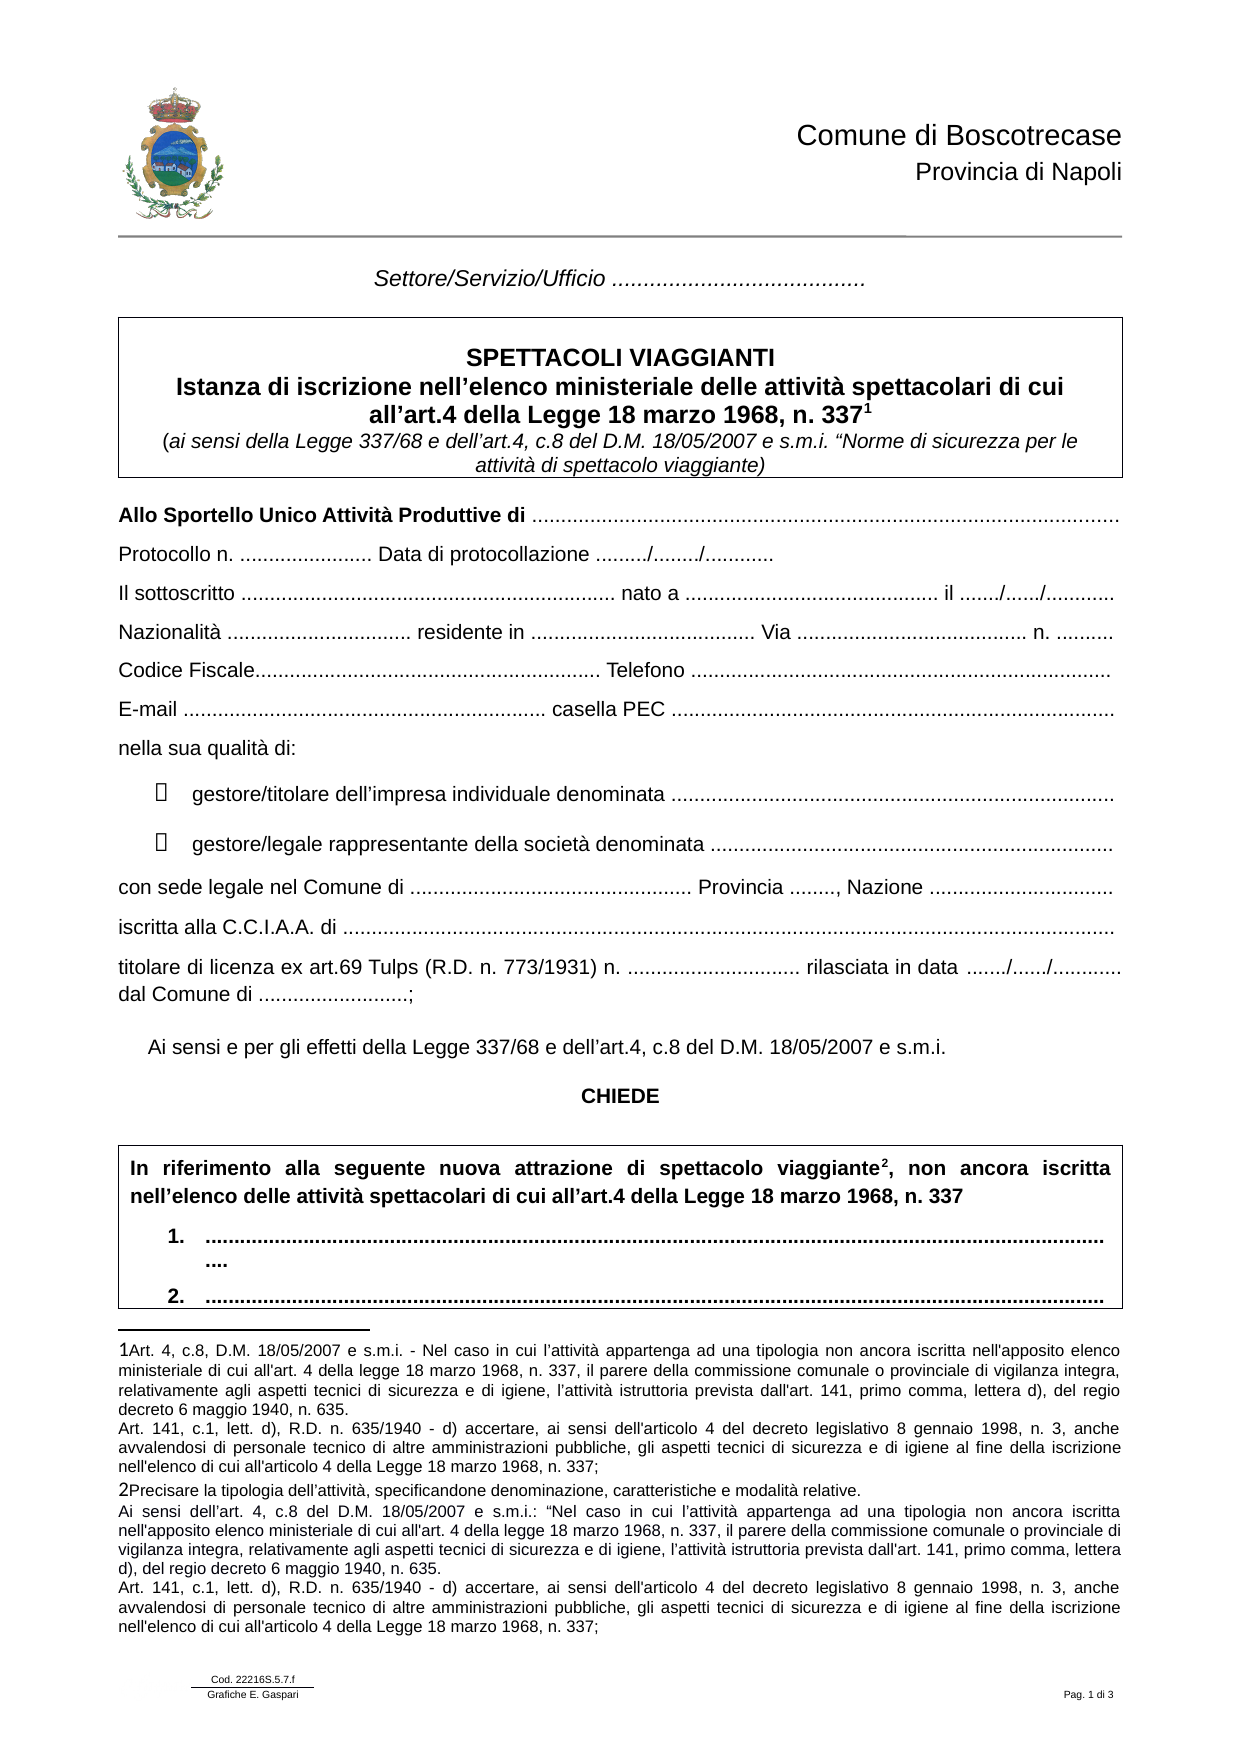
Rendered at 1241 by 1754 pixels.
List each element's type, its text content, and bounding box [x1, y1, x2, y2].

text Codice Fiscale............................................................ Telefono ......................................................................... [118, 658, 1122, 682]
text Il sottoscritto ................................................................. nato a ............................................ il ......./....../............ [118, 581, 1122, 604]
text con sede legale nel Comune di ................................................. Provincia ........, Nazione ................................ [118, 875, 1122, 899]
text  gestore/titolare dell’impresa individuale denominata ............................................................................. [153, 775, 1122, 809]
text titolare di licenza ex art.69 Tulps (R.D. n. 773/1931) n. .............................. rilasciata in data ......./....../............ dal Comune di ..........................; [118, 955, 1122, 1006]
text Ai sensi e per gli effetti della Legge 337/68 e dell’art.4, c.8 del D.M. 18/05/2007 e s.m.i. [118, 1035, 1122, 1059]
table_header In riferimento alla seguente nuova attrazione di spettacolo viaggiante, non ancora iscritta nell’elenco delle attività spettacolari di cui all’art.4 della Legge 18 marzo 1968, n. 337 ................................................................................................................................................................ ................................................................................................................................................................ ................................................................................................................................................................ ................................................................................................................................................................ l’attivazione della C.C.P.V.L.P.S. al fine dell’iscrizione nell’elenco ministeriale ex art. 4, L. 337/68, affinché verifichi l’idoneità della documentazione tecnica illustrativa e certificativa allegata, sottoscritta da professionista abilitato, direttamente o tramite apposita certificazione da parte di organismo di certificazione accreditato, atta a dimostrare la sussistenza dei requisiti tecnici di cui all'art.3 del D.M. 18/05/2007 e s.m.i., comprensiva di: copia del manuale di uso e manutenzione dell’attività, redatto dal costruttore con le istruzioni complete, incluse quelle relative al montaggio e smontaggio, al funzionamento e alla manutenzione; copia del libretto dell’attività. sottoponga l’attività ad un controllo di regolare funzionamento nelle ordinarie condizioni di esercizio, accertando l’esistenza di un verbale di collaudo redatto da professionista abilitato o di apposita certificazione da parte di organismo di certificazione accreditato. Il controllo viene richiesto a partire dal giorno ....../....../............ Ai fini della competenza della Commissione, si evidenzia che la capienza presunta di ogni singola attrazione è  inferiore  superiore ai 1.300 posti. [119, 1146, 1122, 1308]
subtitle CHIEDE [118, 1084, 1122, 1108]
text Provincia di Napoli [224, 157, 1122, 185]
text nella sua qualità di: [118, 736, 1122, 760]
picture [122, 87, 224, 219]
text iscritta alla C.C.I.A.A. di ...................................................................................................................................... [118, 915, 1122, 939]
text Settore/Servizio/Ufficio ........................................ [118, 265, 1122, 291]
text  gestore/legale rappresentante della società denominata ...................................................................... [153, 825, 1122, 859]
text Protocollo n. ....................... Data di protocollazione ........./......../............ [118, 542, 1122, 566]
table_header SPETTACOLI VIAGGIANTI Istanza di iscrizione nell’elenco ministeriale delle attività spettacolari di cui all’art.4 della Legge 18 marzo 1968, n. 337 (ai sensi della Legge 337/68 e dell’art.4, c.8 del D.M. 18/05/2007 e s.m.i. “Norme di sicurezza per le attività di spettacolo viaggiante) [119, 318, 1122, 477]
text Nazionalità ................................ residente in ....................................... Via ........................................ n. .......... [118, 619, 1122, 643]
text E-mail ............................................................... casella PEC ............................................................................. [118, 697, 1122, 721]
text Allo Sportello Unico Attività Produttive di [118, 503, 1122, 527]
text Comune di Boscotrecase [224, 118, 1122, 152]
